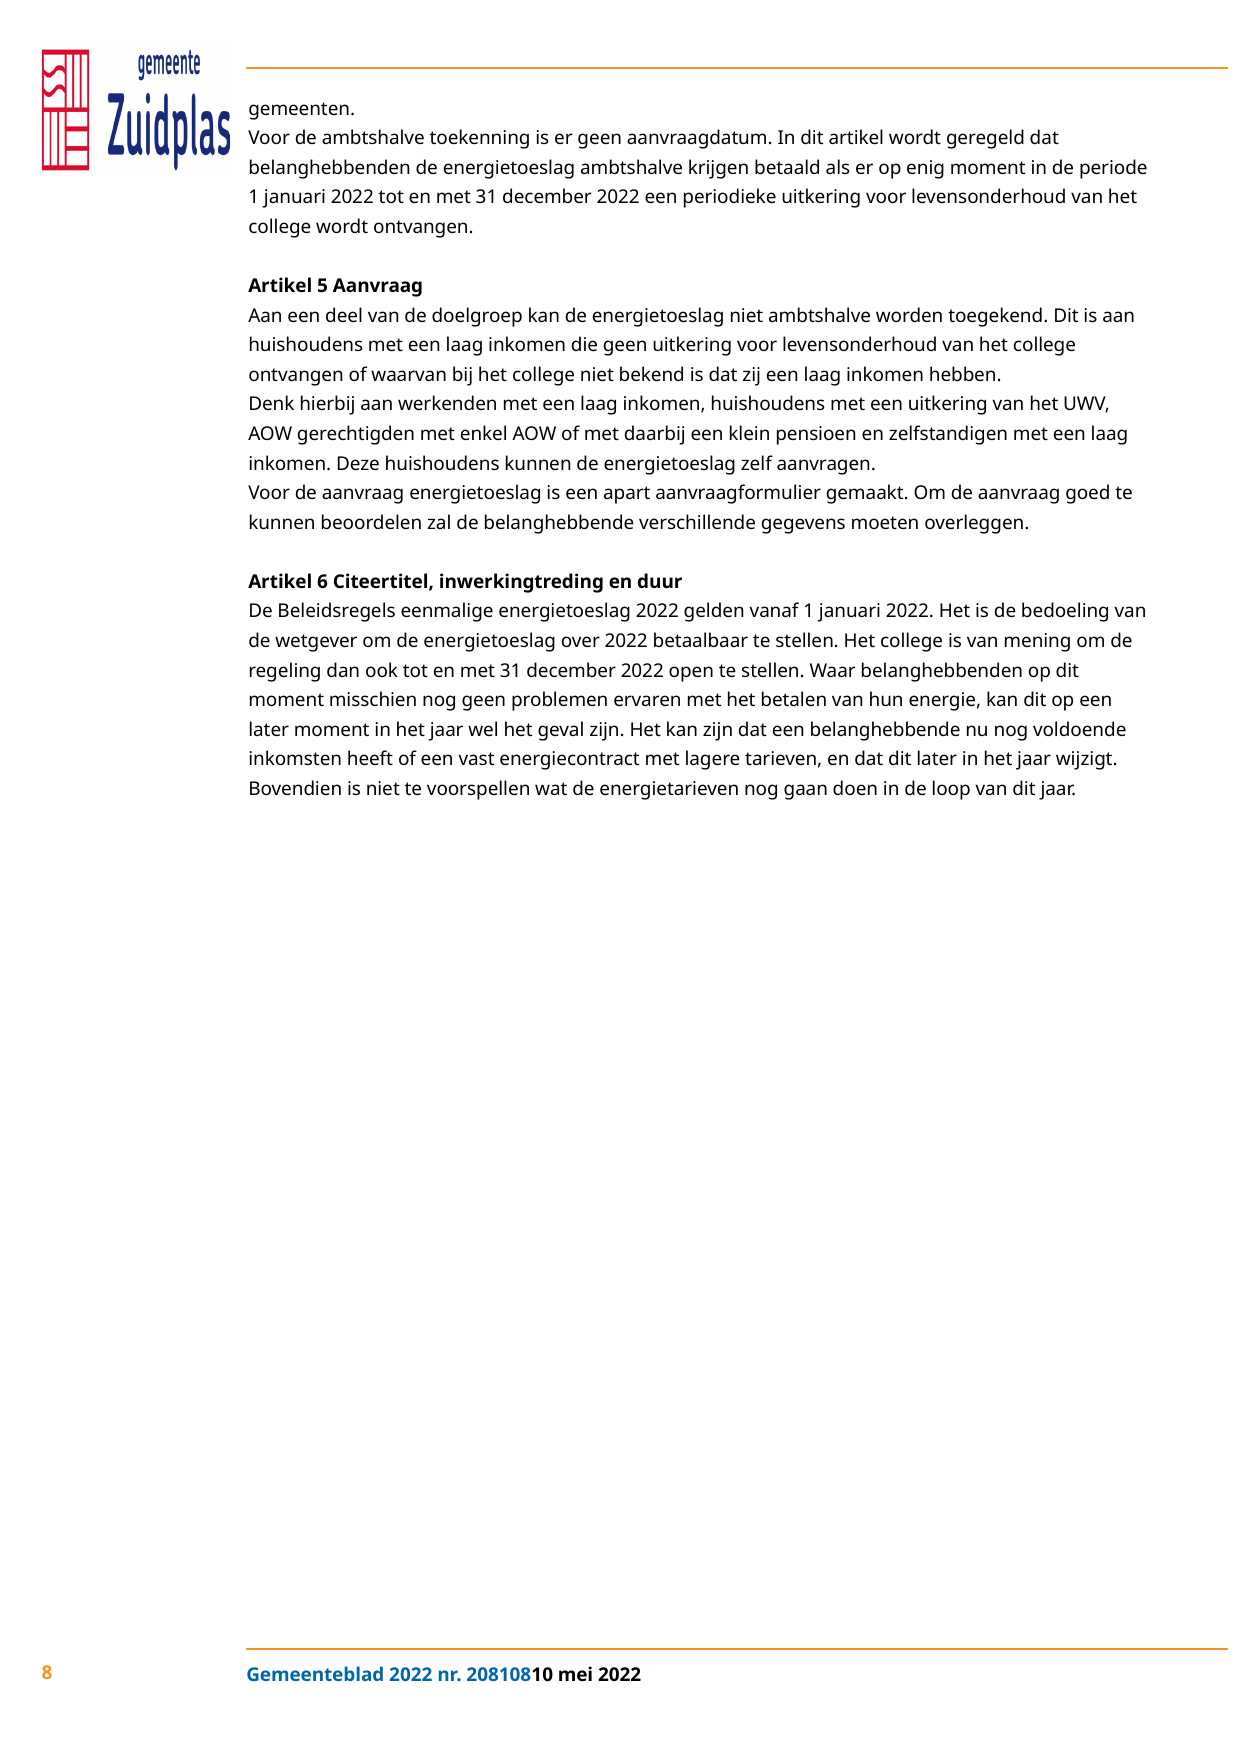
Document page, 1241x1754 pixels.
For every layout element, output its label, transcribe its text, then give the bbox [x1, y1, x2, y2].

text De Beleidsregels eenmalige energietoeslag 2022 gelden vanaf 1 januari 2022. Het is de bedoeling van de wetgever om de energietoeslag over 2022 betaalbaar te stellen. Het college is van mening om de regeling dan ook tot en met 31 december 2022 open te stellen. Waar belanghebbenden op dit moment misschien nog geen problemen ervaren met het betalen van hun energie, kan dit op een later moment in het jaar wel het geval zijn. Het kan zijn dat een belanghebbende nu nog voldoende inkomsten heeft of een vast energiecontract met lagere tarieven, en dat dit later in het jaar wijzigt. Bovendien is niet te voorspellen wat de energietarieven nog gaan doen in de loop van dit jaar. [248, 598, 1152, 801]
text Denk hierbij aan werkenden met een laag inkomen, huishoudens met een uitkering van het UWV, AOW gerechtigden met enkel AOW of met daarbij een klein pensioen en zelfstandigen met een laag inkomen. Deze huishoudens kunnen de energietoeslag zelf aanvragen. [248, 391, 1152, 476]
text Voor de ambtshalve toekenning is er geen aanvraagdatum. In dit artikel wordt geregeld dat belanghebbenden de energietoeslag ambtshalve krijgen betaald als er op enig moment in de periode 1 januari 2022 tot en met 31 december 2022 een periodieke uitkering voor levensonderhoud van het college wordt ontvangen. [248, 124, 1152, 239]
text gemeenten. [248, 95, 1152, 121]
text Artikel 5 Aanvraag [248, 272, 1152, 298]
picture [41, 47, 231, 172]
text Voor de aanvraag energietoeslag is een apart aanvraagformulier gemaakt. Om de aanvraag goed te kunnen beoordelen zal de belanghebbende verschillende gegevens moeten overleggen. [248, 479, 1152, 535]
text Artikel 6 Citeertitel, inwerkingtreding en duur [248, 568, 1152, 594]
text Aan een deel van de doelgroep kan de energietoeslag niet ambtshalve worden toegekend. Dit is aan huishoudens met een laag inkomen die geen uitkering voor levensonderhoud van het college ontvangen of waarvan bij het college niet bekend is dat zij een laag inkomen hebben. [248, 302, 1152, 387]
